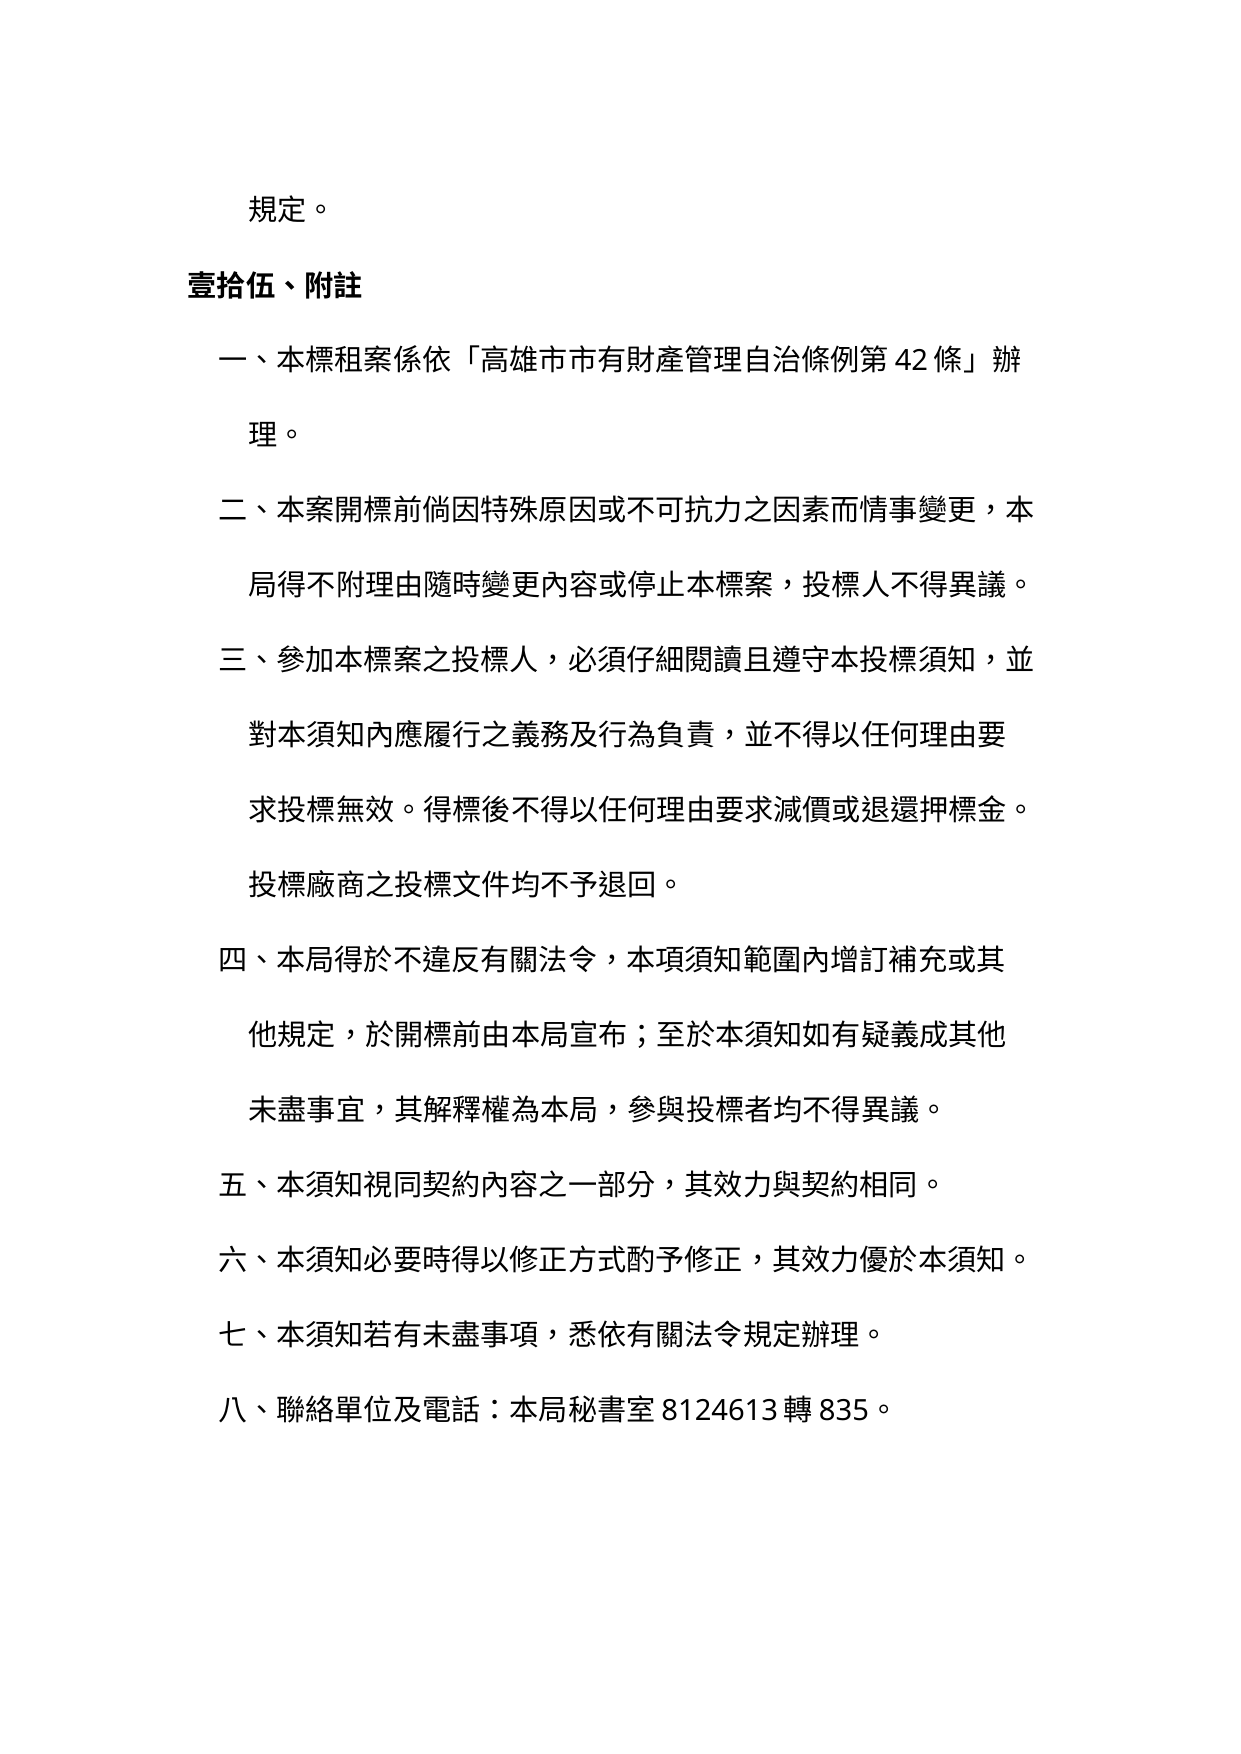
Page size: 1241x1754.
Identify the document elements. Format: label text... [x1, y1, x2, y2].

text 五、開標決標以有效標投標金額不低於標租底價之最高標價者為 得標。最高標價有二人以上投標金額相同者，當場填寫比價 單後再比價1次，以出價較高者為得標，但不得低於原所標 之最高標價(比價以3次為原則)。如投最高標價者未到場或 其代理人到場未出具委託代理授權書，重行比價時，視為放 棄比價權利，以到場者重行比價；如均不願比價或比價後價 格相同不願再比價者，由開標主持人抽籤決定之，最高標者 得標人拒不簽約或放棄權利者、得由次高標價者為得標人， 次高標價者有2標以上相同時，比照上開程序辦理。 六、開標進行中有關細節部分，如投標人與標租機關或投標人間 發生爭議時，由主持人會商監標人裁决後宣佈之、投標人不 得異議。 七、停止招標時，由主持人於開標時當場宣佈，投標人不得異議。 八、投標人如有下列情形之一，其所投標單無效： 1、投標人資格不合規定者。 2、未使用本局所規定之投標單。 3、標單未蓋章或蓋章不明以致無法辨識者。 4、標單內附加任何條件、期限或所投標價格未達標租底價 者。 5、押標金之金額不足者或不合規定者。 6、標單所填投標人姓名或印章所示之姓名與身分證所載不 符者。 7、投標單所填年租金未以中文大寫填寫，或經塗改、挖補 未蓋章或雖經蓋章而無法辨識或投標金額字跡模糊不清 難以辨認者。 8、投標信封與投標單所填標的物與本案標的物不符。 9、標單寄(送)達時已逾截止投標時間者。 10、同一投標人對同一標號重複投標者。 11、投標信封未封口或封口破損可疑，足以影響開標決標者。 12、投標押標金票據之受款人非「高雄市政府勞工局 」。 13、投標方式與投標資格不合規定者。 14、未於投標封內備齊招標須知所載投標人應具備之投標文 件。 15、其他事項經認為依法不合或未按照本投標須知各項規定 辦理投標者。 九、參加投標如因政策變更或其他不可抗力之原因者，本局得停 止開標；投標人所投標函由其出據領回，並無息發還其押標 金，投標人不得提出具議或要求任何赔償。(委託代領者應 出具委託書或授權書)。 壹拾、決標通知及查驗 得標人應於接獲本局之決標通知書起7日內(未日為例假日 者順延至上班辦公之第1日），將決標通知書所載各項證件正 本送本局查驗，逾期經本局催告仍未辦理者，本局得取消得標 權利，並沒收押標金，查驗結果與事實不符者亦同。 壹拾壹、押標金之處理 一、得標人繳納之押標金，得作為履約保證金（多退少補）；投 標人得標後，未於規定期限內完成簽約公證手續者，視同 放棄得標權利，其所繳交之押標金由本局沒收，投標人不得 異議。 二、開標後本局認為有保留決標必要時，投標人所繳之押標金得 暫予保留(至多1個月)，並俟保留原因消失後無息發還。 三、投標人已繳納押標金並投標後，除因天災人禍等人力不可抗 拒之情事，經本局認可者外，有下列情事之一者，取消得標 資格，其所繳押標金不予發還，投標人不得異議。 (一)投標人得標後拒絕得標，或不按規定期限內核對投標文 件正本完成簽訂租賃契約書、辦理契約書公證。 (二)投標單所填住址與實際住處不符，無法送達或投標人因 故離家出走無人代收，或藉故拒收得標通知，經郵局2 次退回，視為自願放棄得標權利者。 壹拾貳、履約保證金 一、得標人應於決標通知書送達後30日內(末日為例假日者順延 至上班辦公之第1日)向本局繳納相當於決標年租金乘以承 租年數所得租金總額10%之履約保證金。 二、得標人以押標金抵繳履約保證金者，應於前項期間內補足差 額。 三、契約關係終止或因租期屆滿消滅時，除契約另有約定外，經 承租人履行一切義務完畢，扣除積欠及相關必要之費用外， 餘額1次無息退還。 四、得標人逾期未繳清履約保證金或繳清履約保證金逾期未簽 訂租賃契約書者，即取消其得標資格。 五、履約保證金得由下列方式擇一繳納： (一)匯款方式繳納：得標人應在本局通知繳納期限前匯至本 局指定金融機構。 (二)國內之各金融行庫為發票人之即期支票方式繳納：得標 人應在本局通知繳納期限前親送或掛號寄達本局。履約 保證金票據應以「高雄市政府勞工局」為受款人。 壹拾參、簽約及公證 一、得標人於繳清第一期租金及履約保證金後除有正當事由於 10日內以書面申請經本局同意者外，應於本局規定期限內 簽訂不動產租賃契約書，其起租日為簽約日。雙方簽訂契約 後並依本局通知之時間完成公證手續，公證費用由乙方負擔。 二、得標人逾期未辦理簽約手續者，取消得標資格。 壹拾肆、順位遞補原則 一、得標人棄權或因違反投標規定經本局取消得標資格者，本局 得函詢投標底價次高之投標人是否同意依得標人同一條件 承租本案標的。若不同意或亦經本局取消得標資格，不再依 序遞補。 二、投標底價次高之投標人同意依得標人同一條件承租本案標的 者，應自接獲本局得標通知書之日起30日內繳清第一期租 金、履約保證金及簽約、公證，並適用本須知關於得標人之 規定。 壹拾伍、附註 一、本標租案係依「高雄市市有財產管理自治條例第42條」辦 理。 二、本案開標前倘因特殊原因或不可抗力之因素而情事變更，本 局得不附理由隨時變更內容或停止本標案，投標人不得異議。 三、參加本標案之投標人，必須仔細閱讀且遵守本投標須知，並 對本須知內應履行之義務及行為負責，並不得以任何理由要 求投標無效。得標後不得以任何理由要求減價或退還押標金。 投標廠商之投標文件均不予退回。 四、本局得於不違反有關法令，本項須知範圍內增訂補充或其 他規定，於開標前由本局宣布；至於本須知如有疑義成其他 未盡事宜，其解釋權為本局，參與投標者均不得異議。 五、本須知視同契約內容之一部分，其效力與契約相同。 六、本須知必要時得以修正方式酌予修正，其效力優於本須知。 七、本須知若有未盡事項，悉依有關法令規定辦理。 八、聯絡單位及電話：本局秘書室8124613轉835。 [187, 164, 1053, 1439]
